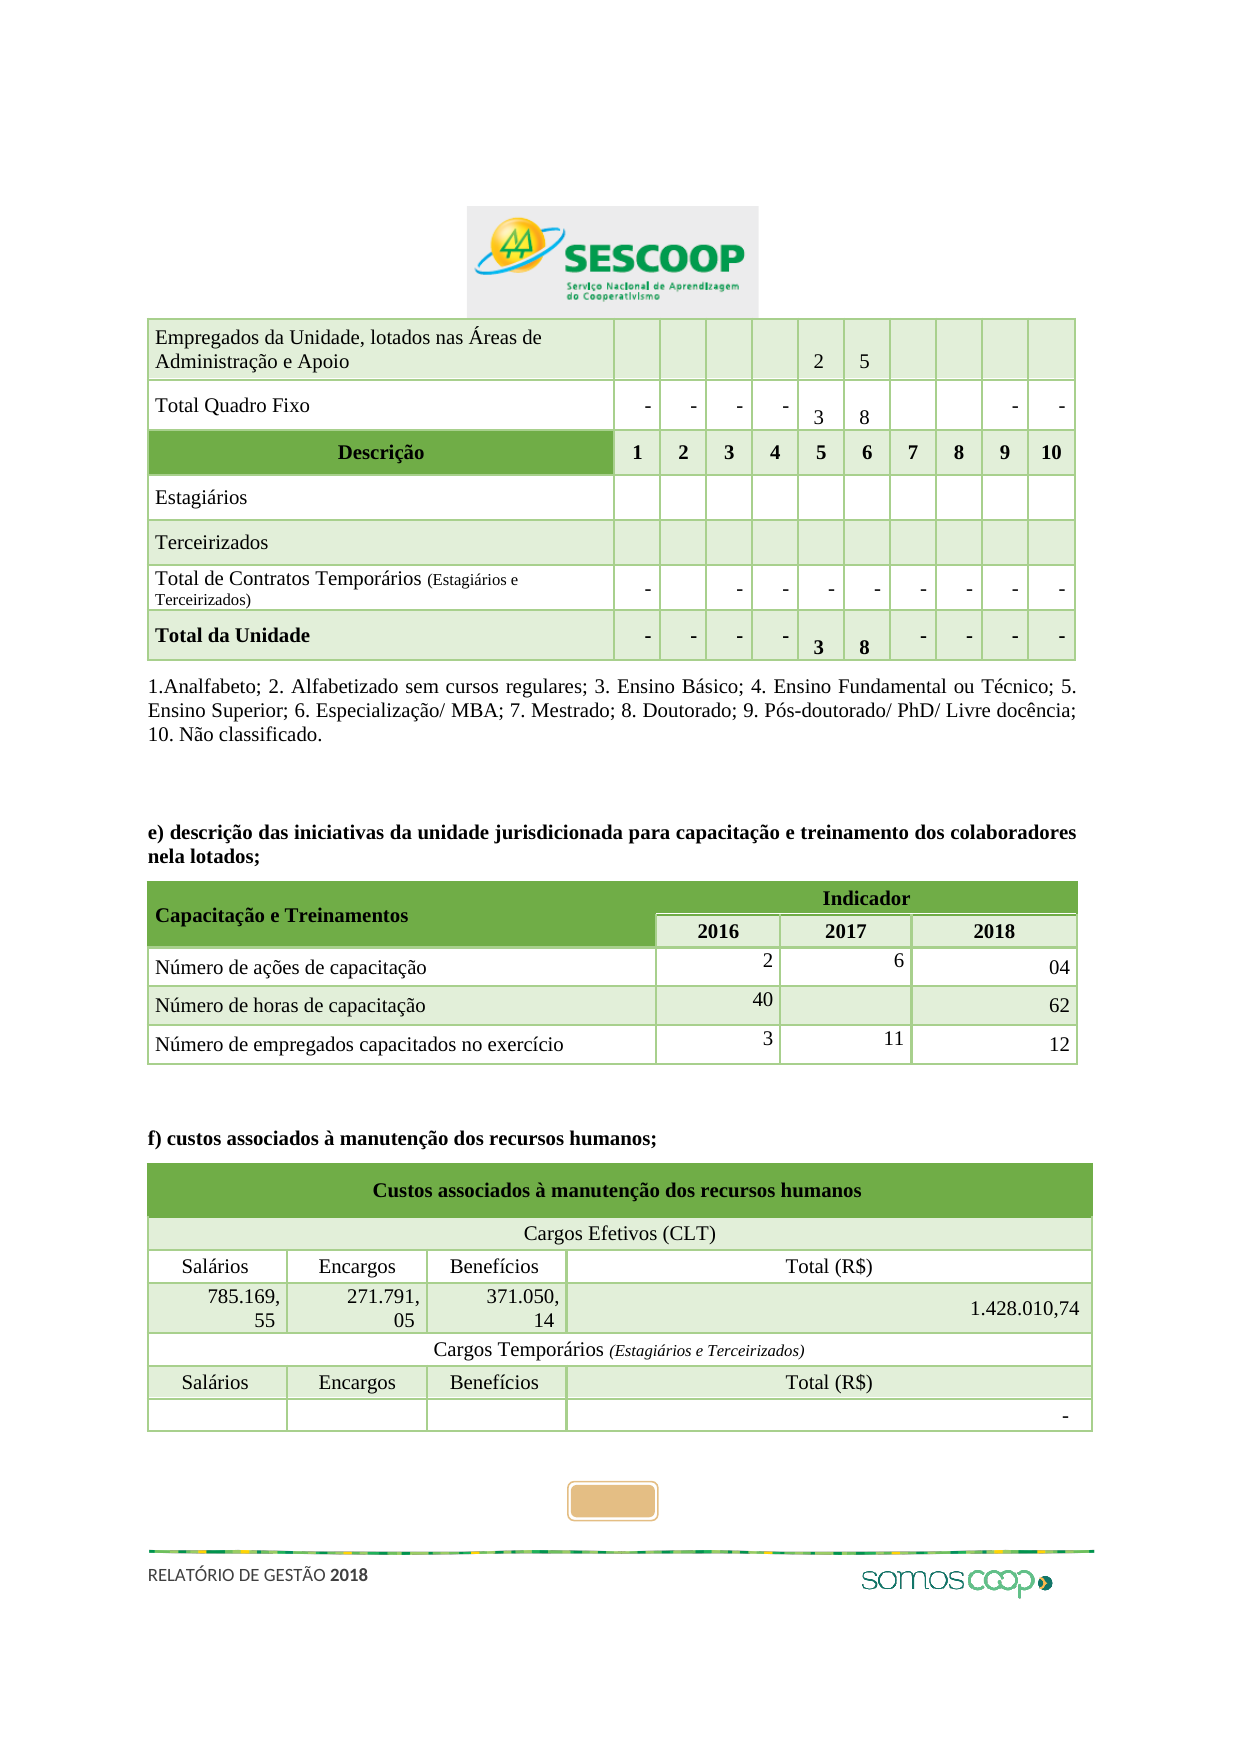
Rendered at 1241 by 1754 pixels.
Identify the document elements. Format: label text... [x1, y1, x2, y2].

text e) descrição das iniciativas da unidade jurisdicionada para capacitação e treinamento dos colaboradores nela lotados; [148, 820, 1078, 868]
table_cell [983, 476, 1027, 519]
table_cell Total da Unidade [149, 611, 613, 659]
table_cell [891, 381, 935, 429]
table_cell [707, 521, 751, 564]
table_cell 12 [913, 1026, 1076, 1063]
table_cell - [845, 566, 889, 609]
table_cell - [983, 611, 1027, 659]
table_cell 2 [799, 320, 843, 378]
table_cell 3 [657, 1026, 779, 1063]
table_cell [799, 476, 843, 519]
table_cell - [891, 566, 935, 609]
table_cell 2016 [657, 916, 779, 946]
table_cell 371.050,14 [428, 1284, 565, 1332]
table_cell [707, 476, 751, 519]
table_cell Benefícios [428, 1251, 565, 1282]
table_cell - [661, 611, 705, 659]
table_cell [149, 1400, 286, 1430]
table_cell Estagiários [149, 476, 613, 519]
table_cell 4 [753, 431, 797, 474]
table_cell 6 [781, 949, 910, 985]
table_cell 6 [845, 431, 889, 474]
table_cell 04 [913, 949, 1076, 985]
table_cell Encargos [288, 1251, 426, 1282]
table_cell 3 [799, 381, 843, 429]
table_cell Salários [149, 1367, 286, 1397]
table_cell - [753, 611, 797, 659]
table_cell Empregados da Unidade, lotados nas Áreas de Administração e Apoio [149, 320, 613, 378]
table_cell Número de empregados capacitados no exercício [149, 1026, 655, 1063]
table_cell 1 [615, 431, 659, 474]
table_cell 8 [937, 431, 981, 474]
table_cell [428, 1400, 565, 1430]
table_cell [799, 521, 843, 564]
table_cell Total Quadro Fixo [149, 381, 613, 429]
text f) custos associados à manutenção dos recursos humanos; [148, 1126, 1078, 1150]
table_cell [1029, 320, 1074, 378]
table_cell 3 [799, 611, 843, 659]
table_cell [615, 521, 659, 564]
table_cell 8 [845, 381, 889, 429]
table_cell [707, 320, 751, 378]
table_cell 2 [657, 949, 779, 985]
table_cell [937, 521, 981, 564]
table_cell Descrição [149, 431, 613, 474]
table_cell [845, 476, 889, 519]
table_cell Benefícios [428, 1367, 565, 1397]
table_cell Cargos Efetivos (CLT) [149, 1218, 1091, 1249]
table_cell - [937, 611, 981, 659]
table_cell 1.428.010,74 [568, 1284, 1091, 1332]
table_cell [845, 521, 889, 564]
table_cell Salários [149, 1251, 286, 1282]
table_cell 2 [661, 431, 705, 474]
table_cell 5 [799, 431, 843, 474]
table_cell - [1029, 381, 1074, 429]
table_cell - [983, 381, 1027, 429]
text 1.Analfabeto; 2. Alfabetizado sem cursos regulares; 3. Ensino Básico; 4. Ensino Fundamental ou Técnico; 5. Ensino Superior; 6. Especialização/ MBA; 7. Mestrado; 8. Doutorado; 9. Pós-doutorado/ PhD/ Livre docência; 10. Não classificado. [148, 674, 1078, 746]
table_cell - [707, 566, 751, 609]
table_cell [753, 521, 797, 564]
table_header Capacitação e Treinamentos [149, 883, 656, 946]
table_cell 5 [845, 320, 889, 378]
table_cell - [615, 381, 659, 429]
table_cell 9 [983, 431, 1027, 474]
table_cell - [707, 611, 751, 659]
table_cell [753, 320, 797, 378]
table_cell - [891, 611, 935, 659]
table_cell - [937, 566, 981, 609]
table_cell [661, 566, 705, 609]
table_cell [781, 987, 910, 1024]
table_cell [288, 1400, 426, 1430]
table_cell - [615, 611, 659, 659]
table_cell [937, 320, 981, 378]
table_cell - [1029, 566, 1074, 609]
table_cell [661, 320, 705, 378]
table_cell - [615, 566, 659, 609]
table_cell [753, 476, 797, 519]
table_cell [1029, 521, 1074, 564]
table_cell 7 [891, 431, 935, 474]
table_cell Encargos [288, 1367, 426, 1397]
table_cell - [661, 381, 705, 429]
table_cell [937, 381, 981, 429]
table_cell [615, 320, 659, 378]
table_cell [983, 521, 1027, 564]
table_cell Total (R$) [568, 1251, 1091, 1282]
table_cell [891, 476, 935, 519]
table_header Indicador [656, 883, 1076, 913]
table_cell 11 [781, 1026, 910, 1063]
table_cell 10 [1029, 431, 1074, 474]
table_cell 8 [845, 611, 889, 659]
table_cell - [753, 381, 797, 429]
table_cell Terceirizados [149, 521, 613, 564]
table_cell 2018 [913, 916, 1076, 946]
table_cell 62 [913, 987, 1076, 1024]
table_cell - [753, 566, 797, 609]
table_cell [891, 521, 935, 564]
table_cell Número de horas de capacitação [149, 987, 655, 1024]
table_cell Cargos Temporários (Estagiários e Terceirizados) [149, 1334, 1091, 1364]
table_cell Total de Contratos Temporários (Estagiários e Terceirizados) [149, 566, 613, 609]
table_cell - [983, 566, 1027, 609]
table_cell Total (R$) [568, 1367, 1091, 1397]
table_cell 785.169,55 [149, 1284, 286, 1332]
table_cell [983, 320, 1027, 378]
table_cell [891, 320, 935, 378]
table_header Custos associados à manutenção dos recursos humanos [149, 1165, 1091, 1216]
table_cell [661, 521, 705, 564]
table_cell 3 [707, 431, 751, 474]
table_cell Número de ações de capacitação [149, 949, 655, 985]
table_cell - [1029, 611, 1074, 659]
table_cell [1029, 476, 1074, 519]
table_cell 40 [657, 987, 779, 1024]
table_cell - [707, 381, 751, 429]
table_cell [615, 476, 659, 519]
table_cell - [799, 566, 843, 609]
table_cell 2017 [781, 916, 910, 946]
table_cell [937, 476, 981, 519]
table_cell 271.791,05 [288, 1284, 426, 1332]
table_cell - [568, 1400, 1091, 1430]
table_cell [661, 476, 705, 519]
